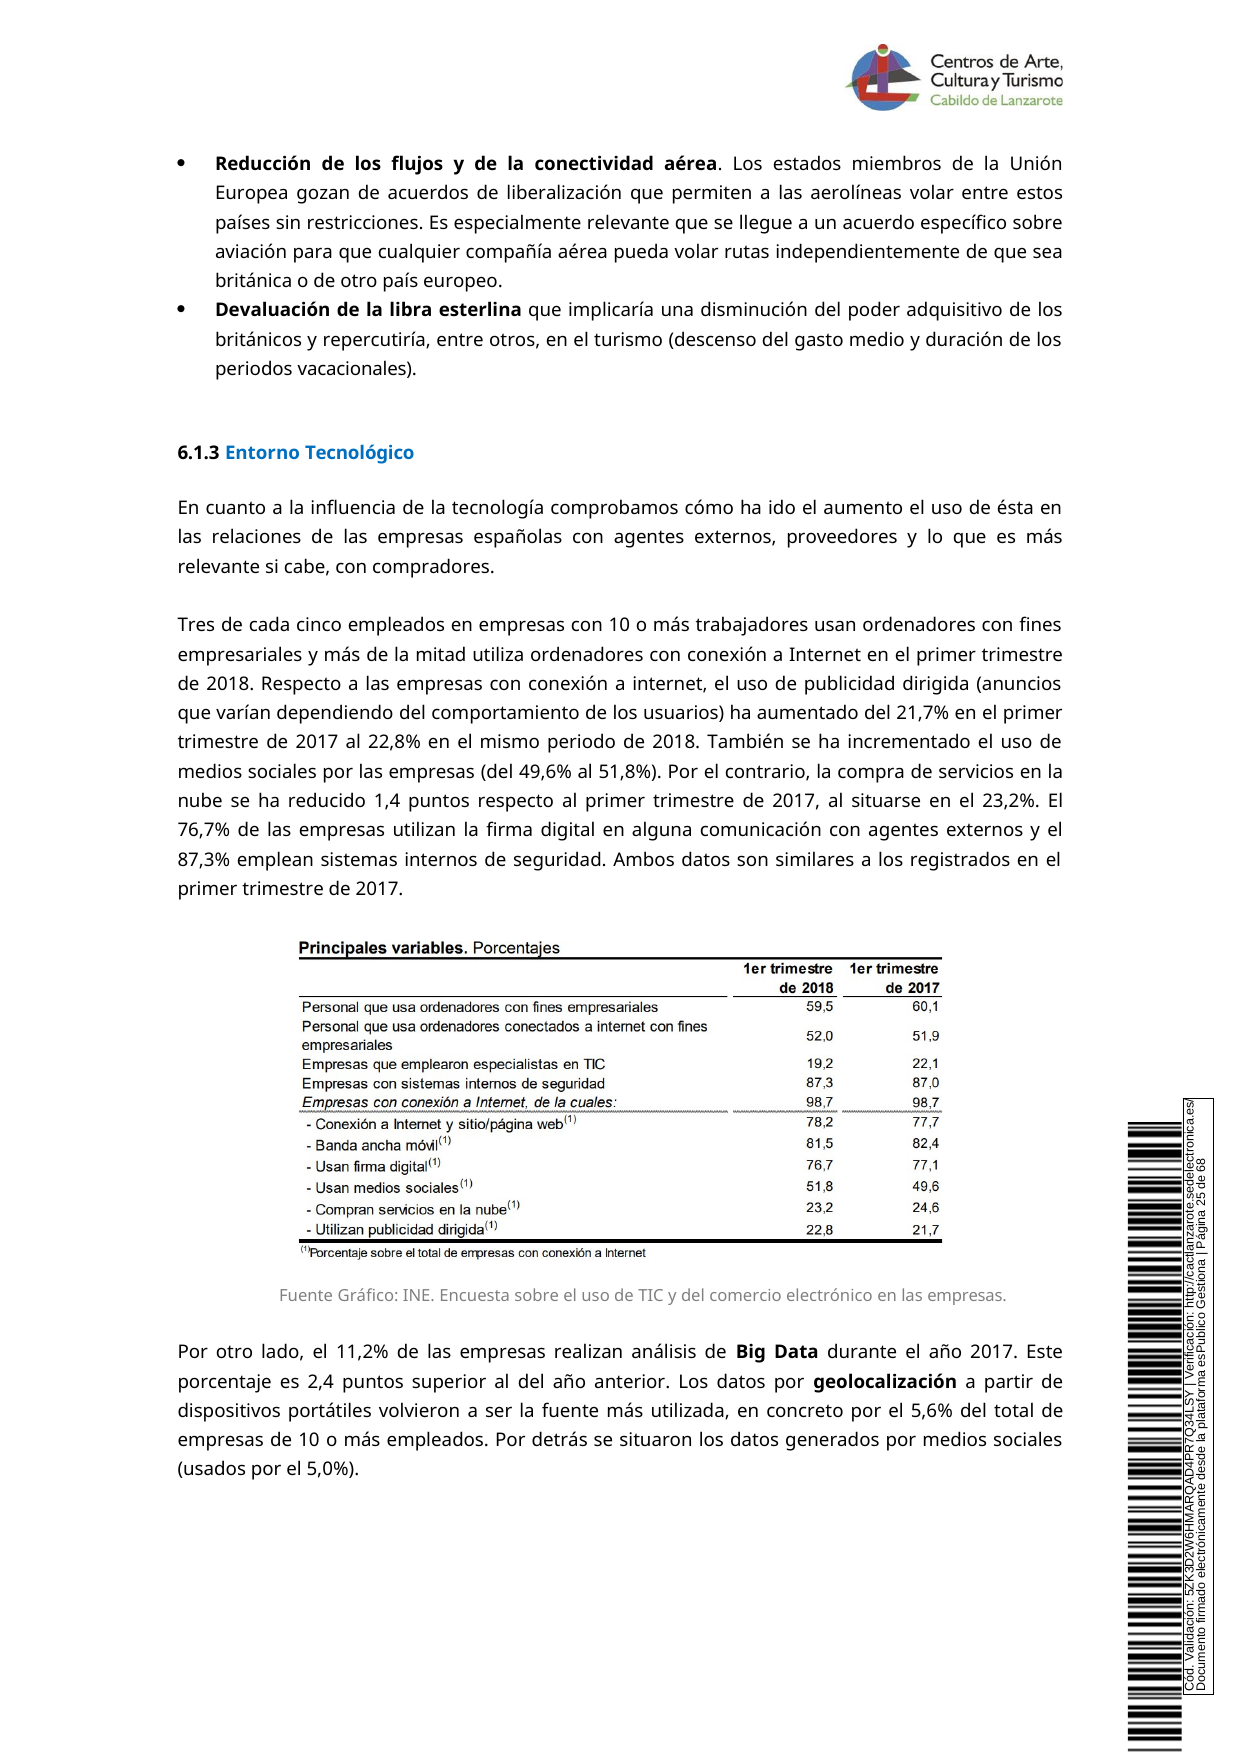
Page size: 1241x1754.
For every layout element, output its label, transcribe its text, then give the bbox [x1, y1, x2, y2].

list Devaluación de la libra esterlina que implicaría una disminución del poder adquisitivo de los británicos y repercutiría, entre otros, en el turismo (descenso del gasto medio y duración de los periodos vacacionales). [177, 297, 1063, 381]
text Cód. Validación: 5ZK3D2W6HMARQAD4PR7Q34LSY | Verificación: http://cactlanzarote.sedelectronica.es/ Documento firmado electrónicamente desde la plataforma esPublico Gestiona | Página 25 de 68 [1184, 1100, 1208, 1693]
text Por otro lado, el 11,2% de las empresas realizan análisis de Big Data durante el año 2017. Este porcentaje es 2,4 puntos superior al del año anterior. Los datos por geolocalización a partir de dispositivos portátiles volvieron a ser la fuente más utilizada, en concreto por el 5,6% del total de empresas de 10 o más empleados. Por detrás se situaron los datos generados por medios sociales (usados por el 5,0%). [177, 1339, 1063, 1481]
picture [298, 941, 943, 1260]
picture [844, 44, 1063, 111]
text Tres de cada cinco empleados en empresas con 10 o más trabajadores usan ordenadores con fines empresariales y más de la mitad utiliza ordenadores con conexión a Internet en el primer trimestre de 2018. Respecto a las empresas con conexión a internet, el uso de publicidad dirigida (anuncios que varían dependiendo del comportamiento de los usuarios) ha aumentado del 21,7% en el primer trimestre de 2017 al 22,8% en el mismo periodo de 2018. También se ha incrementado el uso de medios sociales por las empresas (del 49,6% al 51,8%). Por el contrario, la compra de servicios en la nube se ha reducido 1,4 puntos respecto al primer trimestre de 2017, al situarse en el 23,2%. El 76,7% de las empresas utilizan la firma digital en alguna comunicación con agentes externos y el 87,3% emplean sistemas internos de seguridad. Ambos datos son similares a los registrados en el primer trimestre de 2017. [177, 612, 1063, 901]
picture [1127, 1122, 1182, 1754]
text Fuente Gráfico: INE. Encuesta sobre el uso de TIC y del comercio electrónico en las empresas. [279, 1283, 1127, 1306]
subtitle Entorno Tecnológico [177, 439, 1192, 465]
text En cuanto a la influencia de la tecnología comprobamos cómo ha ido el aumento el uso de ésta en las relaciones de las empresas españolas con agentes externos, proveedores y lo que es más relevante si cabe, con compradores. [177, 494, 1063, 578]
list Reducción de los flujos y de la conectividad aérea. Los estados miembros de la Unión Europea gozan de acuerdos de liberalización que permiten a las aerolíneas volar entre estos países sin restricciones. Es especialmente relevante que se llegue a un acuerdo específico sobre aviación para que cualquier compañía aérea pueda volar rutas independientemente de que sea británica o de otro país europeo. [177, 150, 1063, 293]
